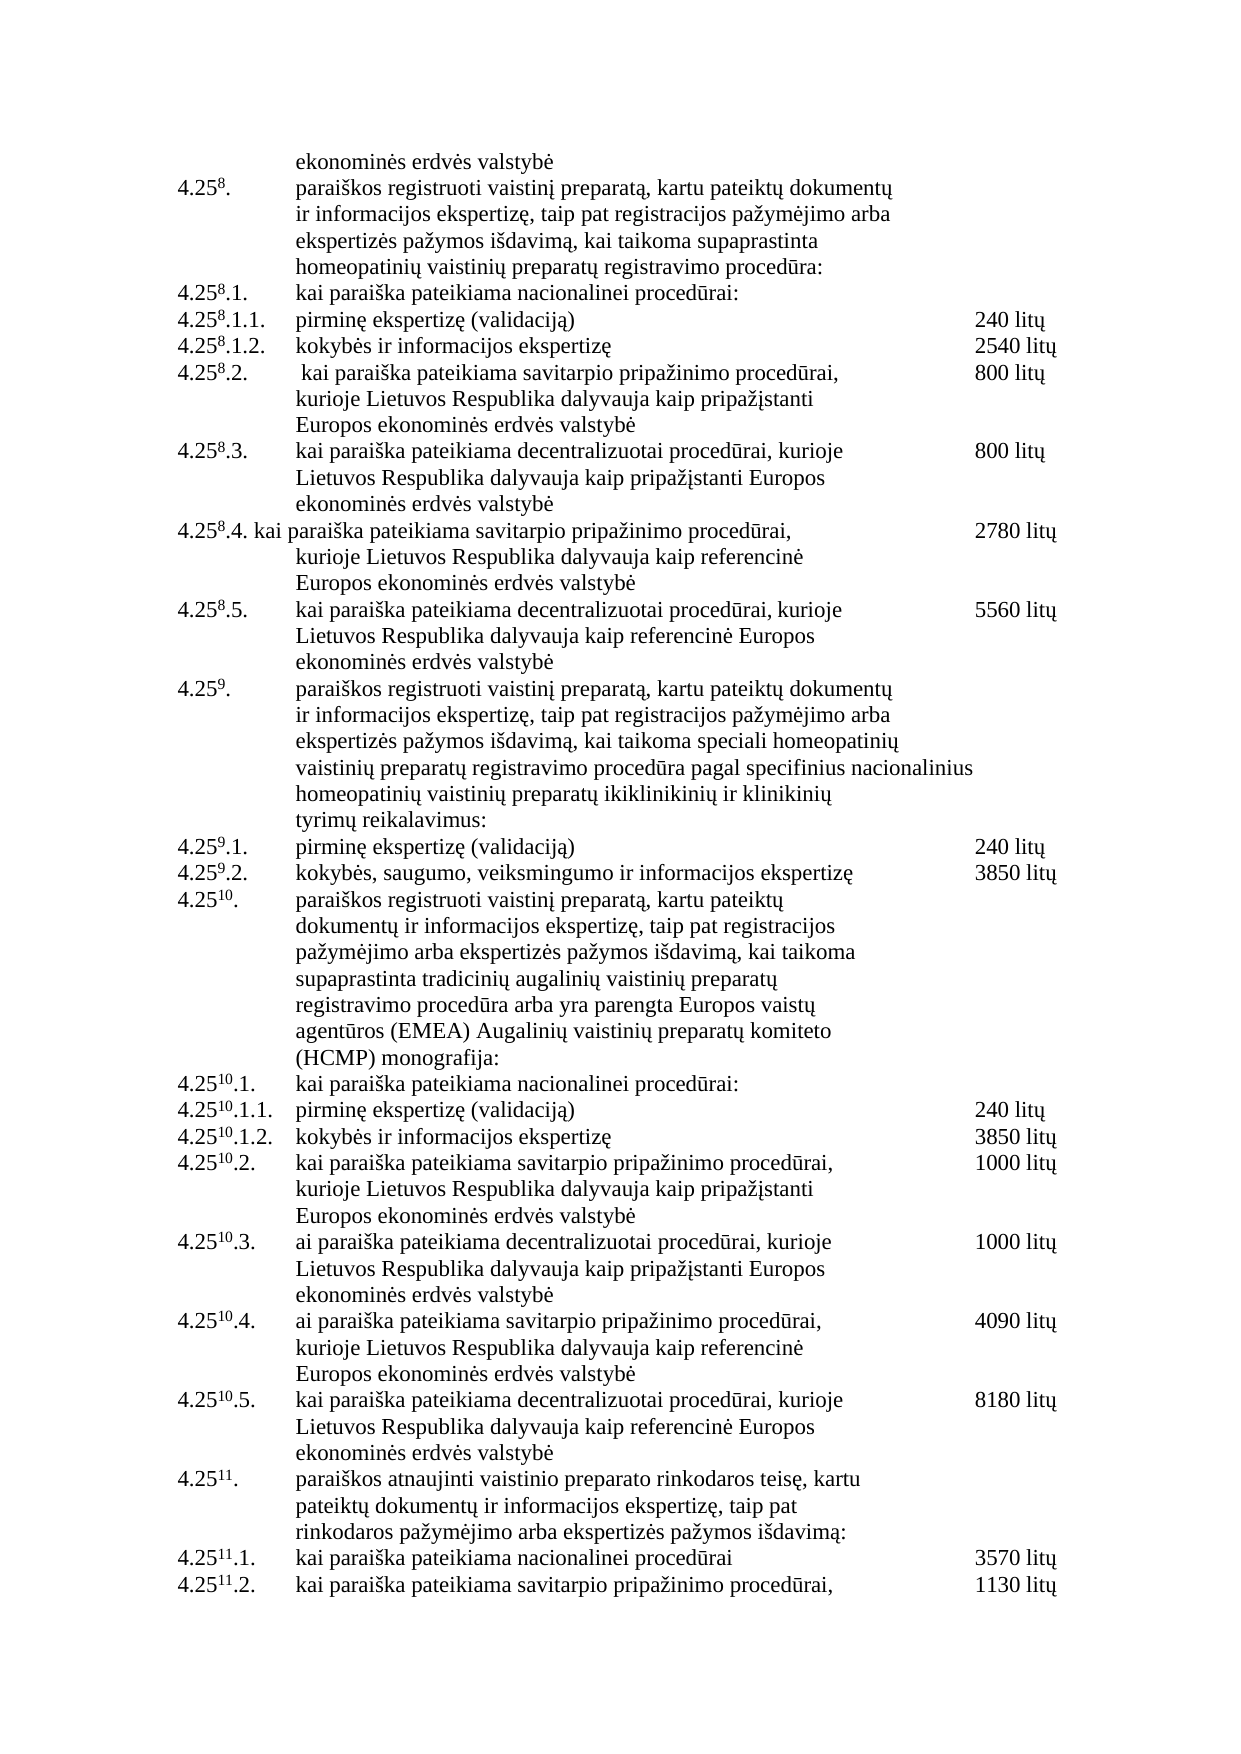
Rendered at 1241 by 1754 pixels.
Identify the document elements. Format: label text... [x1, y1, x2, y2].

text 4.2510.2. kai paraiška pateikiama savitarpio pripažinimo procedūrai, 1000 litų [177, 1149, 1122, 1176]
text ekonominės erdvės valstybė [177, 1281, 1122, 1307]
text 4.2511.2. kai paraiška pateikiama savitarpio pripažinimo procedūrai, 1130 litų [177, 1571, 1122, 1597]
text 4.259.1. pirminę ekspertizę (validaciją) 240 litų [177, 833, 1122, 859]
text Europos ekonominės erdvės valstybė [177, 1202, 1122, 1228]
text 4.2510.4. ai paraiška pateikiama savitarpio pripažinimo procedūrai, 4090 litų [177, 1307, 1122, 1334]
text ekonominės erdvės valstybė [177, 148, 1122, 174]
text Europos ekonominės erdvės valstybė [177, 1360, 1122, 1386]
text 4.259. paraiškos registruoti vaistinį preparatą, kartu pateiktų dokumentų ir informacijos ekspertizę, taip pat registracijos pažymėjimo arba ekspertizės pažymos išdavimą, kai taikoma speciali homeopatinių vaistinių preparatų registravimo procedūra pagal specifinius nacionalinius homeopatinių vaistinių preparatų ikiklinikinių ir klinikinių tyrimų reikalavimus: [177, 675, 1122, 833]
text 4.2510.1. kai paraiška pateikiama nacionalinei procedūrai: [177, 1070, 1122, 1096]
text rinkodaros pažymėjimo arba ekspertizės pažymos išdavimą: [177, 1518, 1122, 1544]
text 4.2511. paraiškos atnaujinti vaistinio preparato rinkodaros teisę, kartu [177, 1465, 1122, 1492]
text 4.258.5. kai paraiška pateikiama decentralizuotai procedūrai, kurioje 5560 litų [177, 596, 1122, 622]
text Lietuvos Respublika dalyvauja kaip referencinė Europos [177, 622, 1122, 648]
text ekonominės erdvės valstybė [177, 1439, 1122, 1465]
text 4.258.1.1. pirminę ekspertizę (validaciją) 240 litų [177, 306, 1122, 332]
text ir informacijos ekspertizę, taip pat registracijos pažymėjimo arba [177, 200, 1122, 227]
text kurioje Lietuvos Respublika dalyvauja kaip referencinė [177, 1334, 1122, 1360]
text registravimo procedūra arba yra parengta Europos vaistų [177, 991, 1122, 1017]
text pažymėjimo arba ekspertizės pažymos išdavimą, kai taikoma [177, 938, 1122, 965]
text 4.2510. paraiškos registruoti vaistinį preparatą, kartu pateiktų [177, 886, 1122, 912]
text ekspertizės pažymos išdavimą, kai taikoma supaprastinta [177, 227, 1122, 253]
text 4.2510.5. kai paraiška pateikiama decentralizuotai procedūrai, kurioje 8180 litų [177, 1386, 1122, 1413]
text pateiktų dokumentų ir informacijos ekspertizę, taip pat [177, 1492, 1122, 1518]
text 4.2510.1.1. pirminę ekspertizę (validaciją) 240 litų [177, 1096, 1122, 1123]
text ekonominės erdvės valstybė [177, 648, 1122, 675]
text 4.2510.1.2. kokybės ir informacijos ekspertizę 3850 litų [177, 1123, 1122, 1149]
text 4.258.4. kai paraiška pateikiama savitarpio pripažinimo procedūrai, 2780 litų [177, 517, 1122, 543]
text 4.2510.3. ai paraiška pateikiama decentralizuotai procedūrai, kurioje 1000 litų [177, 1228, 1122, 1254]
text Lietuvos Respublika dalyvauja kaip referencinė Europos [177, 1413, 1122, 1439]
text ekonominės erdvės valstybė [177, 490, 1122, 517]
text 4.258.3. kai paraiška pateikiama decentralizuotai procedūrai, kurioje 800 litų [177, 438, 1122, 464]
text 4.2511.1. kai paraiška pateikiama nacionalinei procedūrai 3570 litų [177, 1544, 1122, 1571]
text 4.258.2. kai paraiška pateikiama savitarpio pripažinimo procedūrai, 800 litų [177, 358, 1122, 385]
text Europos ekonominės erdvės valstybė [177, 411, 1122, 438]
text kurioje Lietuvos Respublika dalyvauja kaip pripažįstanti [177, 1176, 1122, 1202]
text supaprastinta tradicinių augalinių vaistinių preparatų [177, 965, 1122, 991]
text 4.258.1. kai paraiška pateikiama nacionalinei procedūrai: [177, 279, 1122, 306]
text agentūros (EMEA) Augalinių vaistinių preparatų komiteto [177, 1017, 1122, 1044]
text 4.258. paraiškos registruoti vaistinį preparatą, kartu pateiktų dokumentų [177, 174, 1122, 200]
text kurioje Lietuvos Respublika dalyvauja kaip referencinė [177, 543, 1122, 569]
text Europos ekonominės erdvės valstybė [177, 569, 1122, 596]
text dokumentų ir informacijos ekspertizę, taip pat registracijos [177, 912, 1122, 938]
text 4.258.1.2. kokybės ir informacijos ekspertizę 2540 litų [177, 332, 1122, 358]
text kurioje Lietuvos Respublika dalyvauja kaip pripažįstanti [177, 385, 1122, 411]
text Lietuvos Respublika dalyvauja kaip pripažįstanti Europos [177, 464, 1122, 490]
text 4.259.2. kokybės, saugumo, veiksmingumo ir informacijos ekspertizę 3850 litų [177, 859, 1122, 886]
text (HCMP) monografija: [177, 1044, 1122, 1070]
text homeopatinių vaistinių preparatų registravimo procedūra: [177, 253, 1122, 279]
text Lietuvos Respublika dalyvauja kaip pripažįstanti Europos [177, 1254, 1122, 1281]
